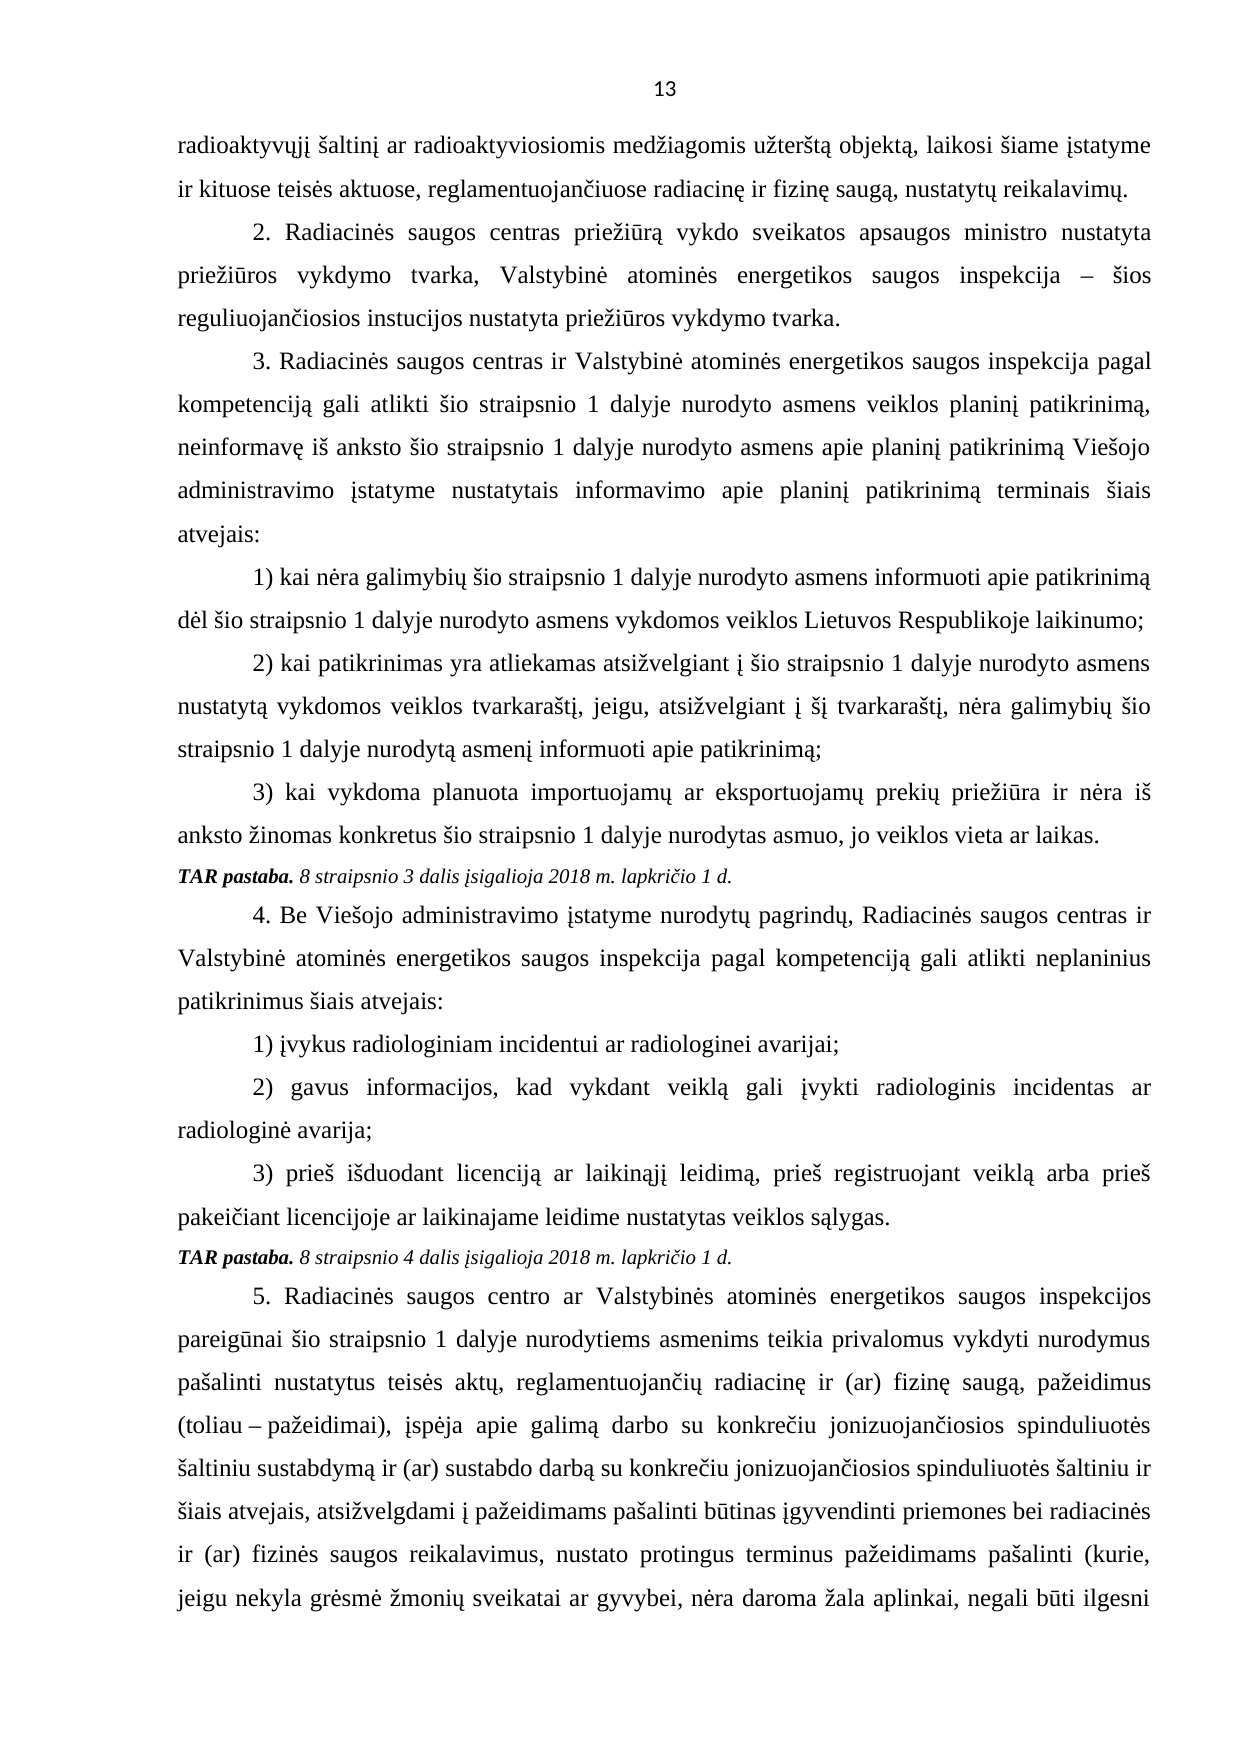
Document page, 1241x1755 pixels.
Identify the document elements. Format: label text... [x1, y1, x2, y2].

text 3. Radiacinės saugos centras ir Valstybinė atominės energetikos saugos inspekcija pagal kompetenciją gali atlikti šio straipsnio 1 dalyje nurodyto asmens veiklos planinį patikrinimą, neinformavę iš anksto šio straipsnio 1 dalyje nurodyto asmens apie planinį patikrinimą Viešojo administravimo įstatyme nustatytais informavimo apie planinį patikrinimą terminais šiais atvejais: [177, 346, 1152, 547]
text 1) kai nėra galimybių šio straipsnio 1 dalyje nurodyto asmens informuoti apie patikrinimą dėl šio straipsnio 1 dalyje nurodyto asmens vykdomos veiklos Lietuvos Respublikoje laikinumo; [177, 562, 1152, 634]
text 3) prieš išduodant licenciją ar laikinąjį leidimą, prieš registruojant veiklą arba prieš pakeičiant licencijoje ar laikinajame leidime nustatytas veiklos sąlygas. [177, 1158, 1152, 1230]
text 3) kai vykdoma planuota importuojamų ar eksportuojamų prekių priežiūra ir nėra iš anksto žinomas konkretus šio straipsnio 1 dalyje nurodytas asmuo, jo veiklos vieta ar laikas. [177, 777, 1152, 849]
text TAR pastaba. 8 straipsnio 3 dalis įsigalioja 2018 m. lapkričio 1 d. [177, 864, 1152, 888]
text 5. Radiacinės saugos centro ar Valstybinės atominės energetikos saugos inspekcijos pareigūnai šio straipsnio 1 dalyje nurodytiems asmenims teikia privalomus vykdyti nurodymus pašalinti nustatytus teisės aktų, reglamentuojančių radiacinę ir (ar) fizinę saugą, pažeidimus (toliau – pažeidimai), įspėja apie galimą darbo su konkrečiu jonizuojančiosios spinduliuotės šaltiniu sustabdymą ir (ar) sustabdo darbą su konkrečiu jonizuojančiosios spinduliuotės šaltiniu ir šiais atvejais, atsižvelgdami į pažeidimams pašalinti būtinas įgyvendinti priemones bei radiacinės ir (ar) fizinės saugos reikalavimus, nustato protingus terminus pažeidimams pašalinti (kurie, jeigu nekyla grėsmė žmonių sveikatai ar gyvybei, nėra daroma žala aplinkai, negali būti ilgesni [177, 1281, 1152, 1611]
text 4. Be Viešojo administravimo įstatyme nurodytų pagrindų, Radiacinės saugos centras ir Valstybinė atominės energetikos saugos inspekcija pagal kompetenciją gali atlikti neplaninius patikrinimus šiais atvejais: [177, 900, 1152, 1015]
text TAR pastaba. 8 straipsnio 4 dalis įsigalioja 2018 m. lapkričio 1 d. [177, 1245, 1152, 1269]
text 2. Radiacinės saugos centras priežiūrą vykdo sveikatos apsaugos ministro nustatyta priežiūros vykdymo tvarka, Valstybinė atominės energetikos saugos inspekcija – šios reguliuojančiosios instucijos nustatyta priežiūros vykdymo tvarka. [177, 217, 1152, 332]
text 1) įvykus radiologiniam incidentui ar radiologinei avarijai; [177, 1029, 1152, 1058]
text radioaktyvųjį šaltinį ar radioaktyviosiomis medžiagomis užterštą objektą, laikosi šiame įstatyme ir kituose teisės aktuose, reglamentuojančiuose radiacinę ir fizinę saugą, nustatytų reikalavimų. [177, 131, 1152, 202]
text 2) gavus informacijos, kad vykdant veiklą gali įvykti radiologinis incidentas ar radiologinė avarija; [177, 1072, 1152, 1144]
text 2) kai patikrinimas yra atliekamas atsižvelgiant į šio straipsnio 1 dalyje nurodyto asmens nustatytą vykdomos veiklos tvarkaraštį, jeigu, atsižvelgiant į šį tvarkaraštį, nėra galimybių šio straipsnio 1 dalyje nurodytą asmenį informuoti apie patikrinimą; [177, 648, 1152, 763]
